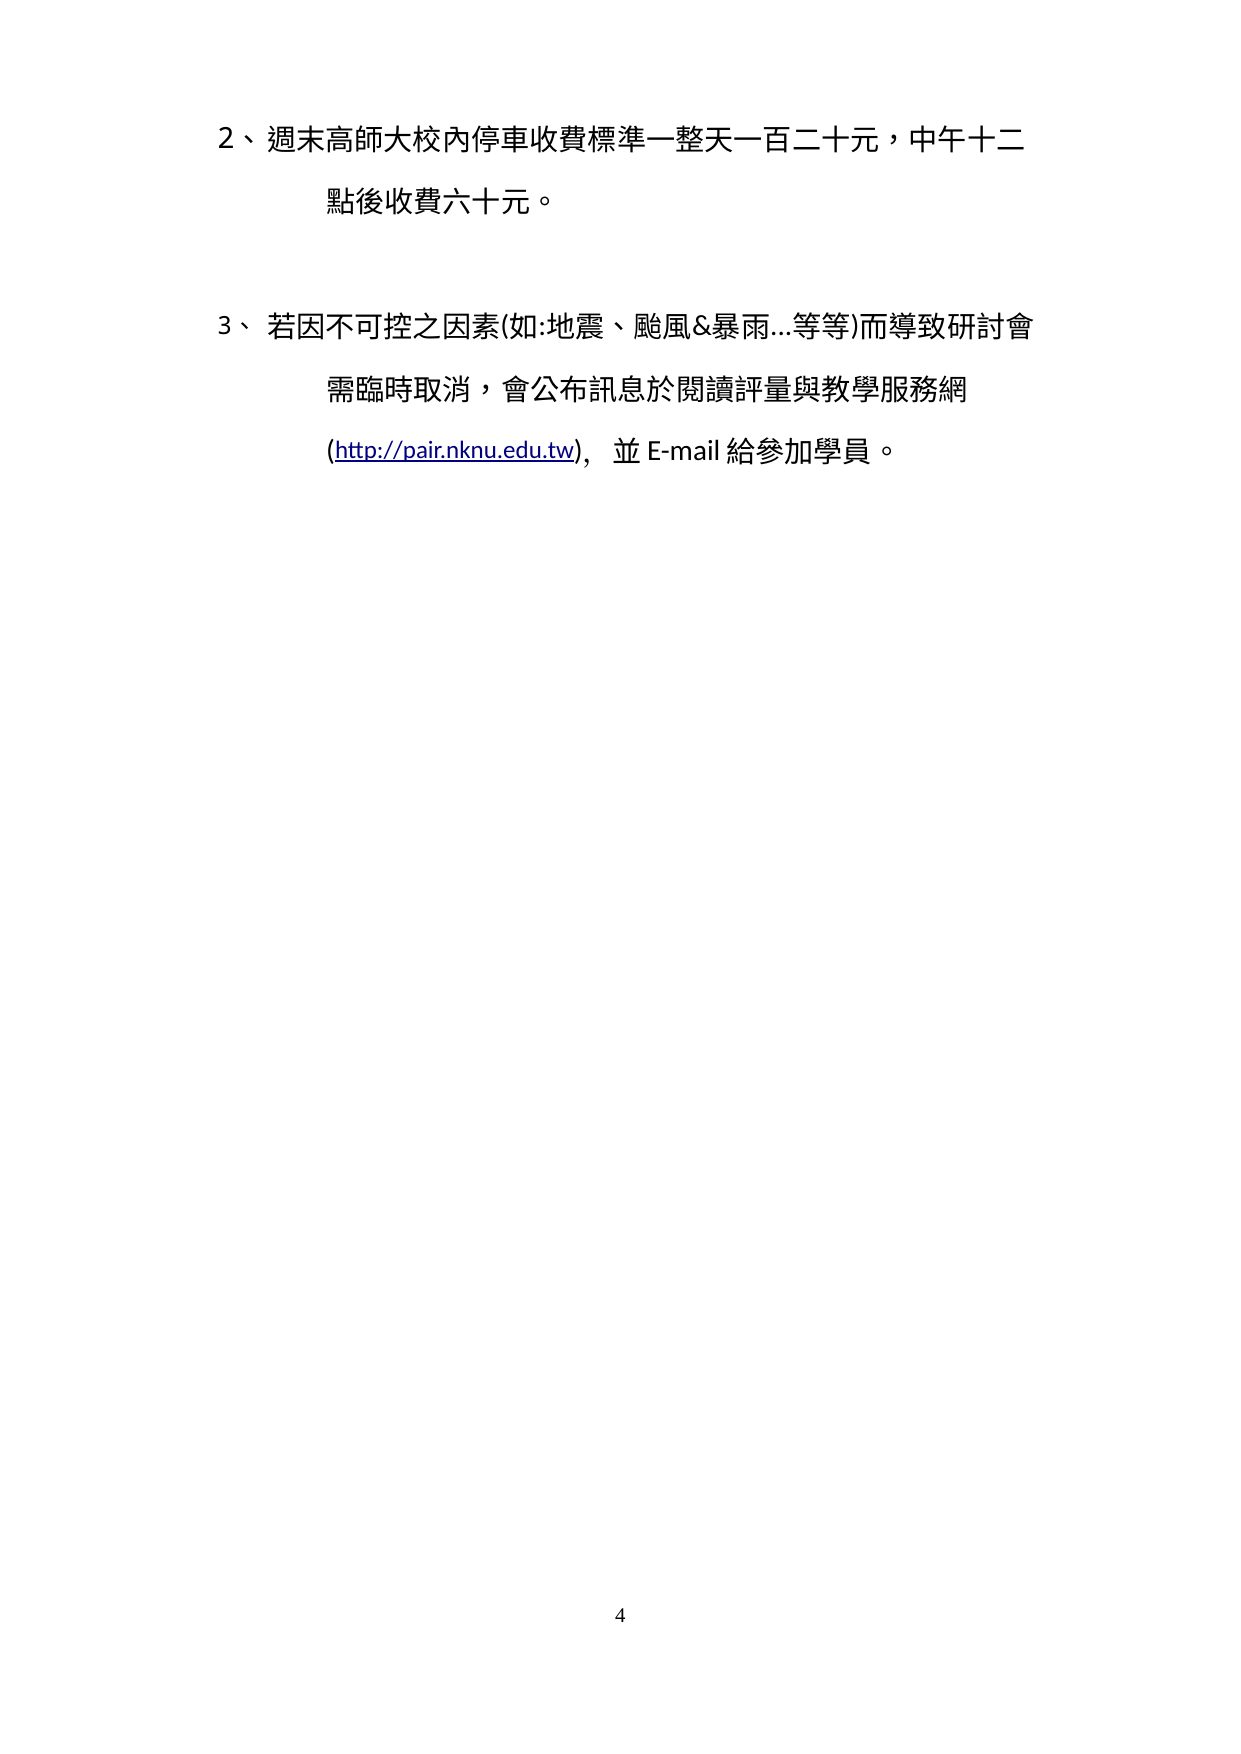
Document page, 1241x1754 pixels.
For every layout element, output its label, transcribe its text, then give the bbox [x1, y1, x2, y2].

list 週末高師大校內停車收費標準一整天一百二十元，中午十二點後收費六十元。 [217, 96, 1053, 221]
list 若因不可控之因素(如:地震、颱風&暴雨...等等)而導致研討會需臨時取消，會公布訊息於閱讀評量與教學服務網(http://pair.nknu.edu.tw)，並E-mail給參加學員。 [217, 283, 1053, 471]
